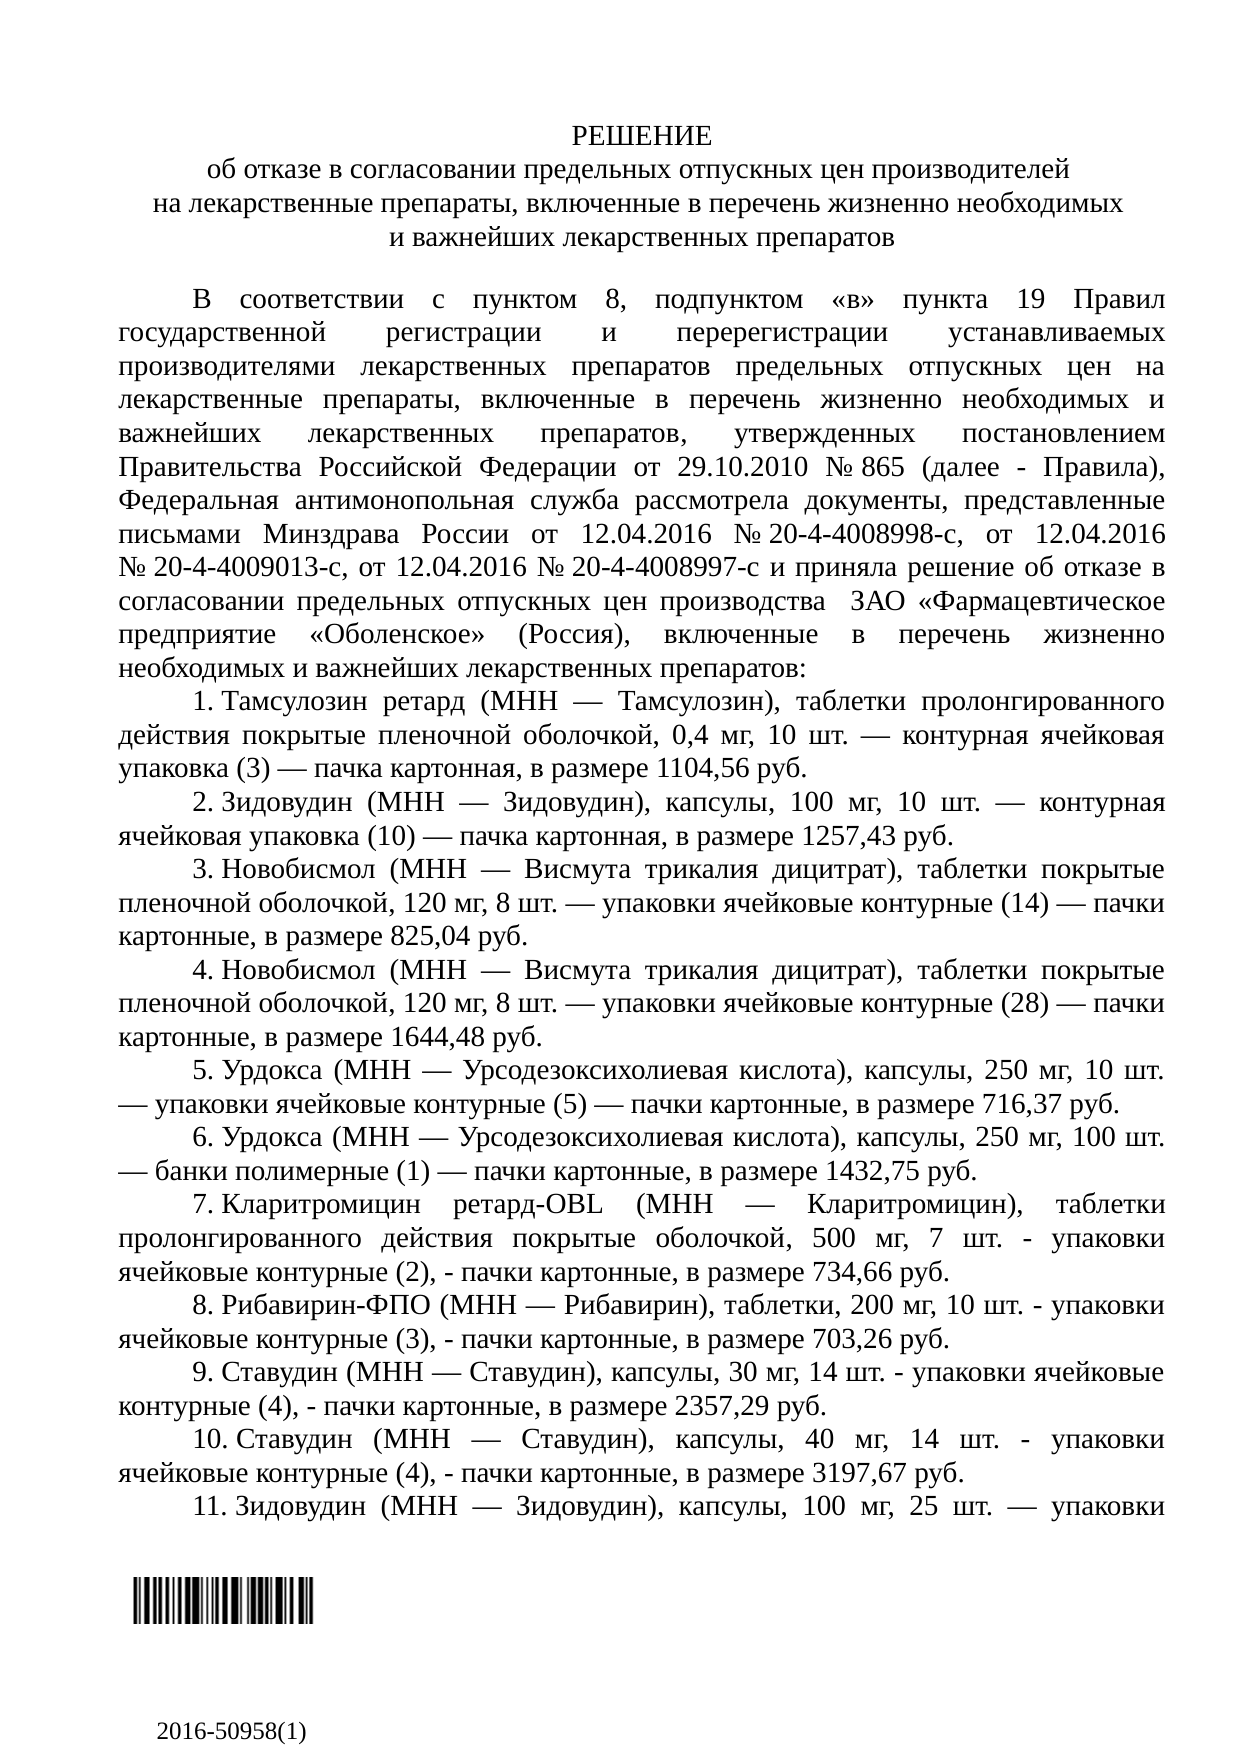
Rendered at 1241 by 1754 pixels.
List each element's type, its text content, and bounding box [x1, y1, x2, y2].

text об отказе в согласовании предельных отпускных цен производителей [118, 152, 1166, 185]
text и важнейших лекарственных препаратов [118, 219, 1166, 252]
text 8. Рибавирин-ФПО (МНН — Рибавирин), таблетки, 200 мг, 10 шт. - упаковки ячейковые контурные (3), - пачки картонные, в размере 703,26 руб. [118, 1287, 1166, 1354]
text 1. Тамсулозин ретард (МНН — Тамсулозин), таблетки пролонгированного действия покрытые пленочной оболочкой, 0,4 мг, 10 шт. — контурная ячейковая упаковка (3) — пачка картонная, в размере 1104,56 руб. [118, 683, 1166, 784]
text 5. Урдокса (МНН — Урсодезоксихолиевая кислота), капсулы, 250 мг, 10 шт. — упаковки ячейковые контурные (5) — пачки картонные, в размере 716,37 руб. [118, 1052, 1166, 1119]
text 2. Зидовудин (МНН — Зидовудин), капсулы, 100 мг, 10 шт. — контурная ячейковая упаковка (10) — пачка картонная, в размере 1257,43 руб. [118, 784, 1166, 851]
text 4. Новобисмол (МНН — Висмута трикалия дицитрат), таблетки покрытые пленочной оболочкой, 120 мг, 8 шт. — упаковки ячейковые контурные (28) — пачки картонные, в размере 1644,48 руб. [118, 952, 1166, 1052]
text 9. Ставудин (МНН — Ставудин), капсулы, 30 мг, 14 шт. - упаковки ячейковые контурные (4), - пачки картонные, в размере 2357,29 руб. [118, 1354, 1166, 1421]
text на лекарственные препараты, включенные в перечень жизненно необходимых [118, 185, 1166, 219]
text 10. Ставудин (МНН — Ставудин), капсулы, 40 мг, 14 шт. - упаковки ячейковые контурные (4), - пачки картонные, в размере 3197,67 руб. [118, 1421, 1166, 1488]
text РЕШЕНИЕ [118, 118, 1166, 152]
text В соответствии с пунктом 8, подпунктом «в» пункта 19 Правил государственной регистрации и перерегистрации устанавливаемых производителями лекарственных препаратов предельных отпускных цен на лекарственные препараты, включенные в перечень жизненно необходимых и важнейших лекарственных препаратов, утвержденных постановлением Правительства Российской Федерации от 29.10.2010 № 865 (далее - Правила), Федеральная антимонопольная служба рассмотрела документы, представленные письмами Минздрава России от 12.04.2016 № 20-4-4008998-с, от 12.04.2016 № 20-4-4009013-с, от 12.04.2016 № 20-4-4008997-с и приняла решение об отказе в согласовании предельных отпускных цен производства ЗАО «Фармацевтическое предприятие «Оболенское» (Россия), включенные в перечень жизненно необходимых и важнейших лекарственных препаратов: [118, 281, 1166, 683]
text 6. Урдокса (МНН — Урсодезоксихолиевая кислота), капсулы, 250 мг, 100 шт. — банки полимерные (1) — пачки картонные, в размере 1432,75 руб. [118, 1119, 1166, 1187]
text 7. Кларитромицин ретард-OBL (МНН — Кларитромицин), таблетки пролонгированного действия покрытые оболочкой, 500 мг, 7 шт. - упаковки ячейковые контурные (2), - пачки картонные, в размере 734,66 руб. [118, 1187, 1166, 1287]
picture [118, 1577, 331, 1624]
text 11. Зидовудин (МНН — Зидовудин), капсулы, 100 мг, 25 шт. — упаковки [118, 1488, 1166, 1522]
text 3. Новобисмол (МНН — Висмута трикалия дицитрат), таблетки покрытые пленочной оболочкой, 120 мг, 8 шт. — упаковки ячейковые контурные (14) — пачки картонные, в размере 825,04 руб. [118, 851, 1166, 952]
